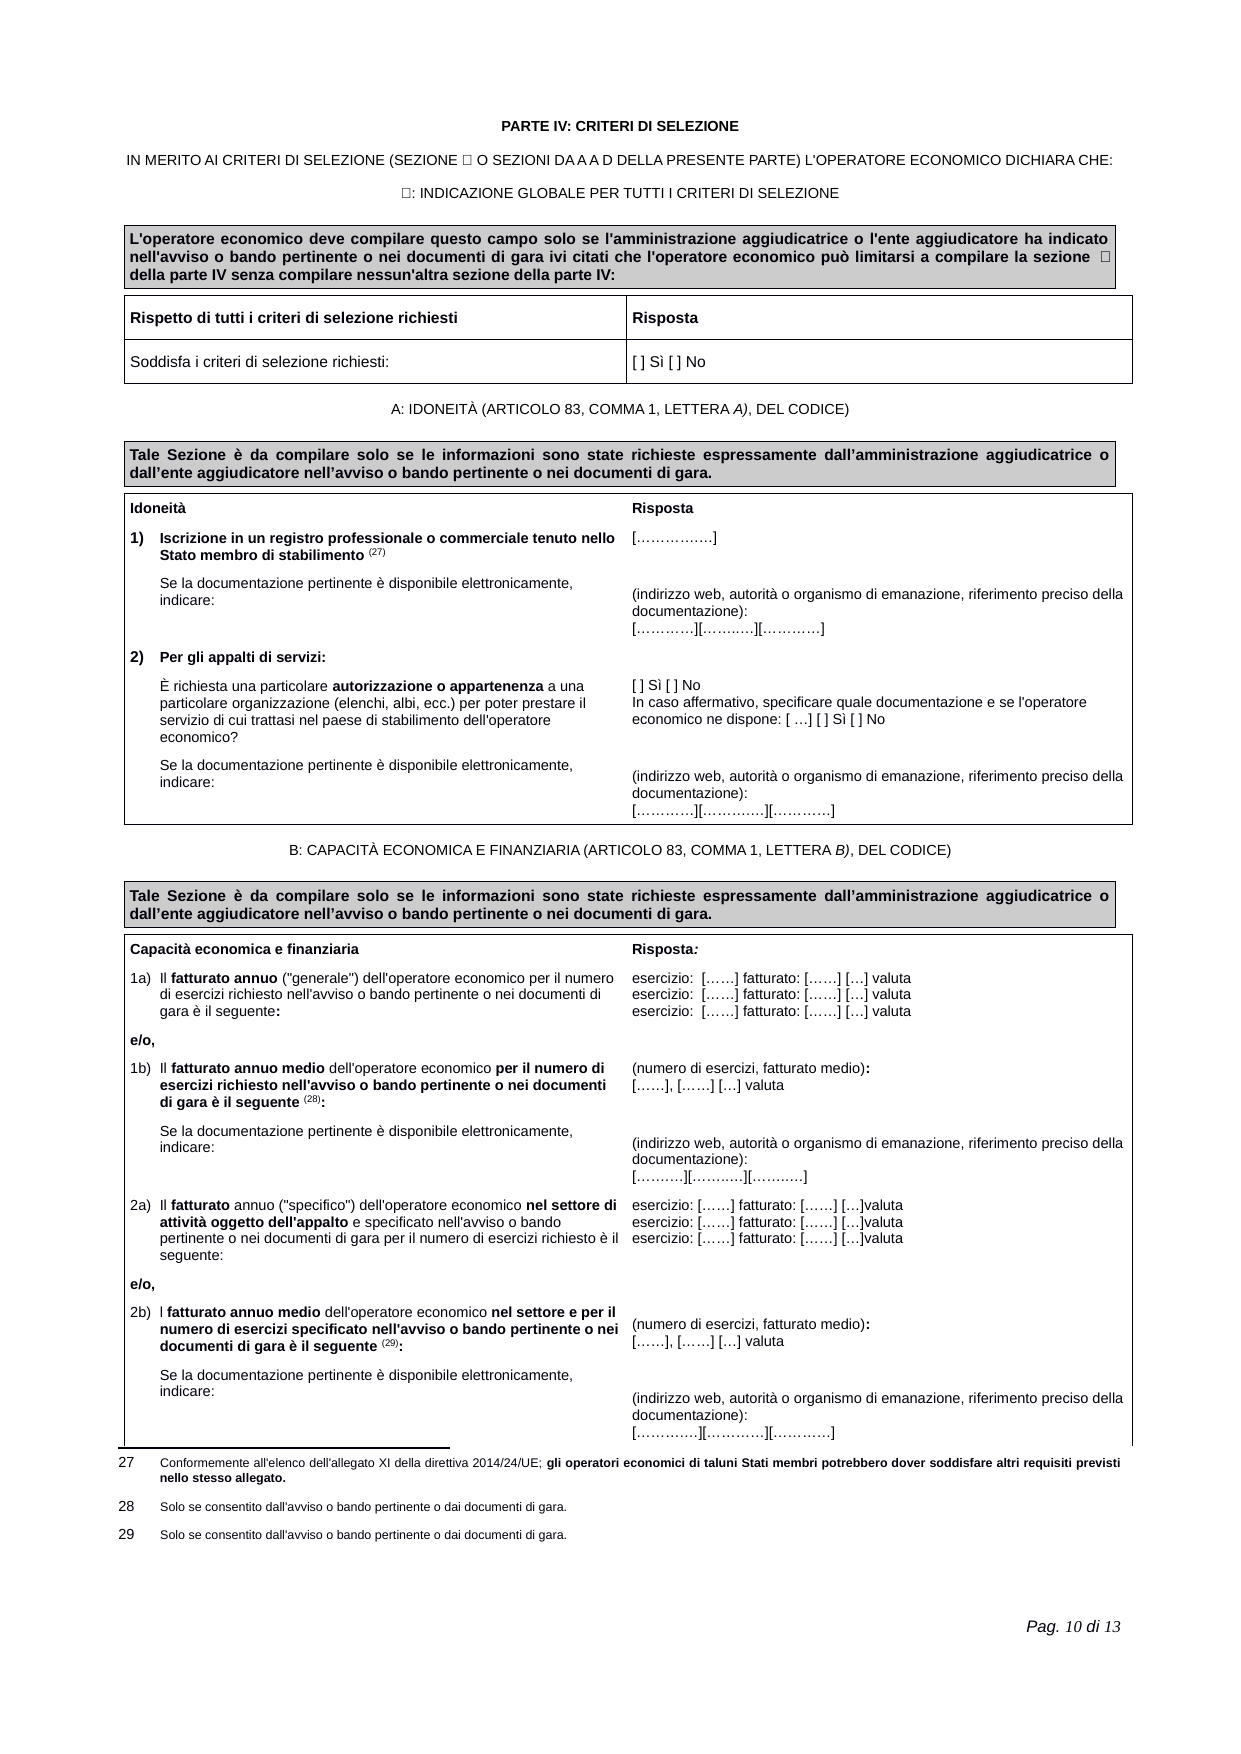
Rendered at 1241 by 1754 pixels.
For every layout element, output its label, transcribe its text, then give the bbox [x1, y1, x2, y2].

table_header Capacità economica e finanziaria [125, 935, 626, 963]
table_cell Soddisfa i criteri di selezione richiesti: [125, 340, 626, 383]
table_header Idoneità [125, 494, 626, 523]
title A: Idoneità (Articolo 83, comma 1, lettera a), del Codice) [118, 401, 1122, 418]
title In merito ai criteri di selezione (sezione  o sezioni da A a D della presente parte) l'operatore economico dichiara che: [118, 152, 1122, 168]
table_header Risposta [626, 494, 1132, 523]
text Tale Sezione è da compilare solo se le informazioni sono state richieste espressamente dall’amministrazione aggiudicatrice o dall’ente aggiudicatore nell’avviso o bando pertinente o nei documenti di gara. [125, 442, 1115, 486]
title : Indicazione globale per tutti i criteri di selezione [118, 185, 1122, 202]
table_cell Per gli appalti di servizi: È richiesta una particolare autorizzazione o appartenenza a una particolare organizzazione (elenchi, albi, ecc.) per poter prestare il servizio di cui trattasi nel paese di stabilimento dell'operatore economico? Se la documentazione pertinente è disponibile elettronicamente, indicare: [125, 642, 626, 824]
table_cell [ ] Sì [ ] No In caso affermativo, specificare quale documentazione e se l'operatore economico ne dispone: [ …] [ ] Sì [ ] No (indirizzo web, autorità o organismo di emanazione, riferimento preciso della documentazione): […………][……….…][…………] [626, 642, 1132, 824]
table_header Risposta [627, 296, 1132, 339]
table_cell Iscrizione in un registro professionale o commerciale tenuto nello Stato membro di stabilimento () Se la documentazione pertinente è disponibile elettronicamente, indicare: [125, 523, 626, 642]
table_cell 2a) Il fatturato annuo ("specifico") dell'operatore economico nel settore di attività oggetto dell'appalto e specificato nell'avviso o bando pertinente o nei documenti di gara per il numero di esercizi richiesto è il seguente: e/o, 2b) l fatturato annuo medio dell'operatore economico nel settore e per il numero di esercizi specificato nell'avviso o bando pertinente o nei documenti di gara è il seguente (): Se la documentazione pertinente è disponibile elettronicamente, indicare: [125, 1191, 626, 1446]
table_cell [ ] Sì [ ] No [627, 340, 1132, 383]
table_cell esercizio: [……] fatturato: [……] […] valuta esercizio: [……] fatturato: [……] […] valuta esercizio: [……] fatturato: [……] […] valuta (numero di esercizi, fatturato medio): [……], [……] […] valuta (indirizzo web, autorità o organismo di emanazione, riferimento preciso della documentazione): […….…][……..…][……..…] [626, 963, 1132, 1191]
title B: Capacità economica e finanziaria (Articolo 83, comma 1, lettera b), del Codice) [118, 842, 1122, 858]
text L'operatore economico deve compilare questo campo solo se l'amministrazione aggiudicatrice o l'ente aggiudicatore ha indicato nell'avviso o bando pertinente o nei documenti di gara ivi citati che l'operatore economico può limitarsi a compilare la sezione  della parte IV senza compilare nessun'altra sezione della parte IV: [125, 226, 1115, 288]
table_cell [………….…] (indirizzo web, autorità o organismo di emanazione, riferimento preciso della documentazione): […………][……..…][…………] [626, 523, 1132, 642]
text Tale Sezione è da compilare solo se le informazioni sono state richieste espressamente dall’amministrazione aggiudicatrice o dall’ente aggiudicatore nell’avviso o bando pertinente o nei documenti di gara. [125, 882, 1115, 927]
table_header Rispetto di tutti i criteri di selezione richiesti [125, 296, 626, 339]
table_cell esercizio: [……] fatturato: [……] […]valuta esercizio: [……] fatturato: [……] […]valuta esercizio: [……] fatturato: [……] […]valuta (numero di esercizi, fatturato medio): [……], [……] […] valuta (indirizzo web, autorità o organismo di emanazione, riferimento preciso della documentazione): [……….…][…………][…………] [626, 1191, 1132, 1446]
table_header Risposta: [626, 935, 1132, 963]
title Parte IV: Criteri di selezione [118, 118, 1122, 135]
table_cell 1a) Il fatturato annuo ("generale") dell'operatore economico per il numero di esercizi richiesto nell'avviso o bando pertinente o nei documenti di gara è il seguente: e/o, 1b) Il fatturato annuo medio dell'operatore economico per il numero di esercizi richiesto nell'avviso o bando pertinente o nei documenti di gara è il seguente (): Se la documentazione pertinente è disponibile elettronicamente, indicare: [125, 963, 626, 1191]
